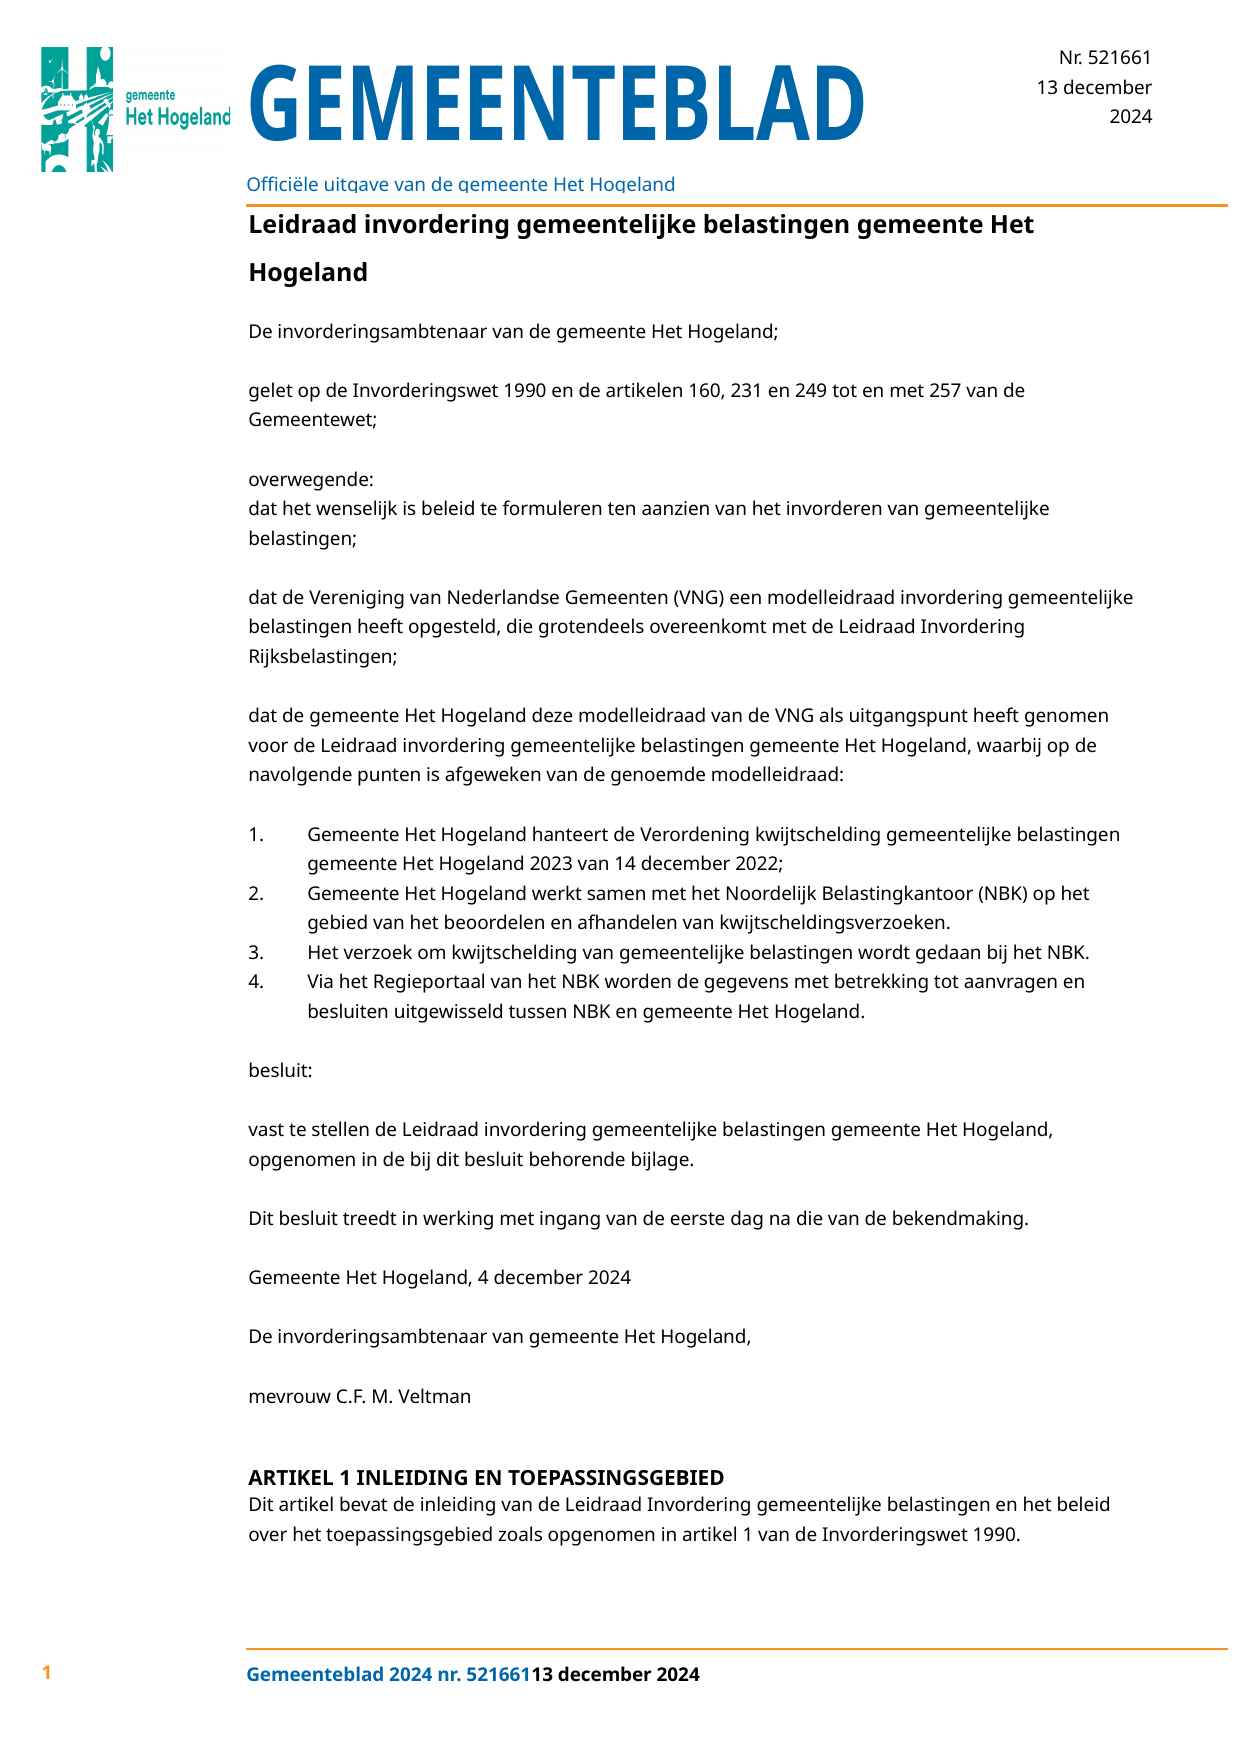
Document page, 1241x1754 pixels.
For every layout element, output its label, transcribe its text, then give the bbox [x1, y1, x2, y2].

text Dit artikel bevat de inleiding van de Leidraad Invordering gemeentelijke belastingen en het beleid over het toepassingsgebied zoals opgenomen in artikel 1 van de Invorderingswet 1990. [248, 1491, 1152, 1547]
text De invorderingsambtenaar van de gemeente Het Hogeland; [248, 318, 1152, 344]
text Leidraad invordering gemeentelijke belastingen gemeente Het Hogeland [248, 207, 1152, 288]
text ARTIKEL 1 INLEIDING EN TOEPASSINGSGEBIED [248, 1463, 1152, 1491]
text Dit besluit treedt in werking met ingang van de eerste dag na die van de bekendmaking. [248, 1205, 1152, 1231]
list Gemeente Het Hogeland werkt samen met het Noordelijk Belastingkantoor (NBK) op het gebied van het beoordelen en afhandelen van kwijtscheldingsverzoeken. [248, 880, 1152, 935]
text Gemeente Het Hogeland, 4 december 2024 [248, 1264, 1152, 1290]
text mevrouw C.F. M. Veltman [248, 1383, 1152, 1409]
text gelet op de Invorderingswet 1990 en de artikelen 160, 231 en 249 tot en met 257 van de Gemeentewet; [248, 377, 1152, 432]
text besluit: [248, 1057, 1152, 1083]
text dat het wenselijk is beleid te formuleren ten aanzien van het invorderen van gemeentelijke belastingen; [248, 495, 1152, 551]
text overwegende: [248, 466, 1152, 492]
text dat de Vereniging van Nederlandse Gemeenten (VNG) een modelleidraad invordering gemeentelijke belastingen heeft opgesteld, die grotendeels overeenkomt met de Leidraad Invordering Rijksbelastingen; [248, 584, 1152, 669]
picture [41, 47, 231, 172]
list Via het Regieportaal van het NBK worden de gegevens met betrekking tot aanvragen en besluiten uitgewisseld tussen NBK en gemeente Het Hogeland. [248, 969, 1152, 1024]
text De invorderingsambtenaar van gemeente Het Hogeland, [248, 1324, 1152, 1349]
list Het verzoek om kwijtschelding van gemeentelijke belastingen wordt gedaan bij het NBK. [248, 939, 1152, 965]
list Gemeente Het Hogeland hanteert de Verordening kwijtschelding gemeentelijke belastingen gemeente Het Hogeland 2023 van 14 december 2022; [248, 821, 1152, 876]
text dat de gemeente Het Hogeland deze modelleidraad van de VNG als uitgangspunt heeft genomen voor de Leidraad invordering gemeentelijke belastingen gemeente Het Hogeland, waarbij op de navolgende punten is afgeweken van de genoemde modelleidraad: [248, 702, 1152, 787]
text vast te stellen de Leidraad invordering gemeentelijke belastingen gemeente Het Hogeland, opgenomen in de bij dit besluit behorende bijlage. [248, 1117, 1152, 1172]
